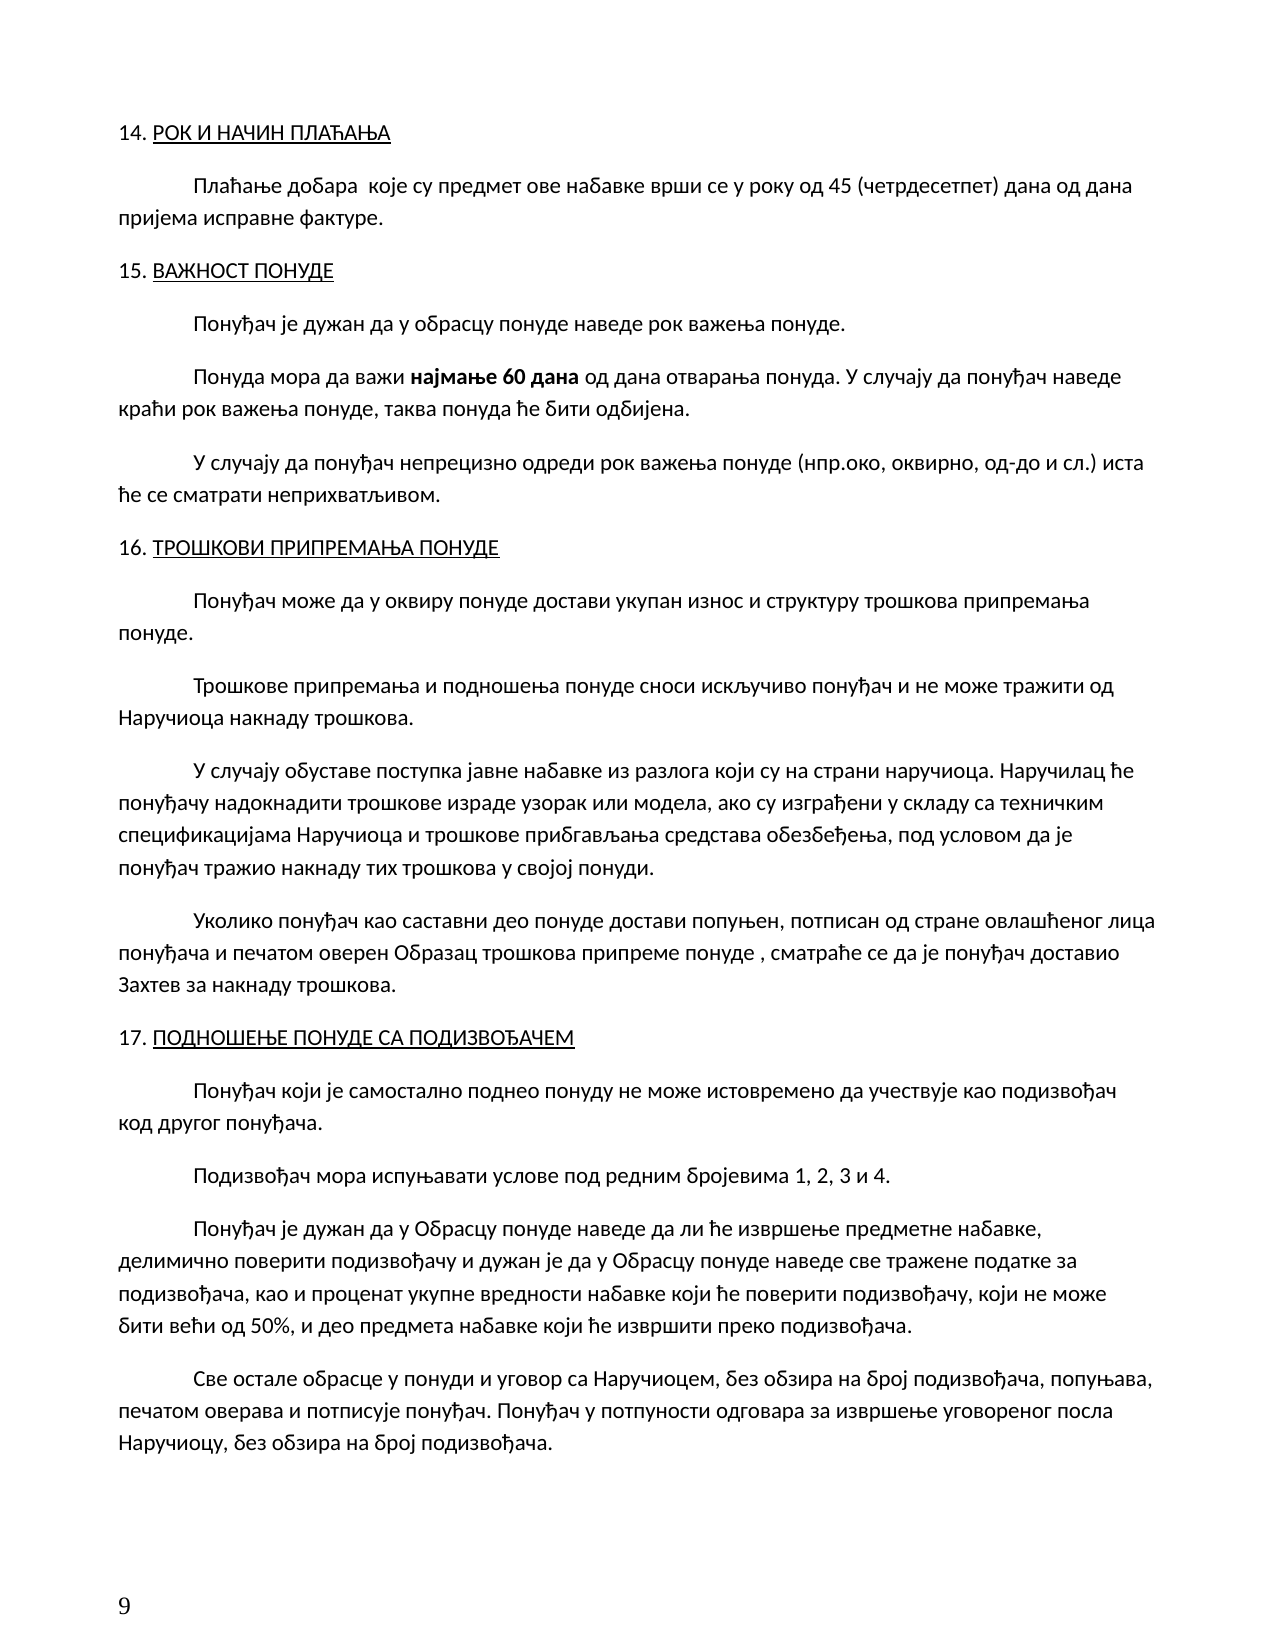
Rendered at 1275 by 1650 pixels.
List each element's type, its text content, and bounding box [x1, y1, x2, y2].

text Уколико понуђач као саставни део понуде достави попуњен, потписан од стране овлашћеног лица понуђача и печатом оверен Образац трошкова припреме понуде , сматраће се да је понуђач доставио Захтев за накнаду трошкова. [118, 906, 1157, 998]
text Плаћање добара које су предмет ове набавке врши се у року од 45 (четрдесетпет) дана од дана пријема исправне фактуре. [118, 171, 1157, 231]
text 15. ВАЖНОСТ ПОНУДЕ [118, 256, 1157, 284]
text 16. ТРОШКОВИ ПРИПРЕМАЊА ПОНУДЕ [118, 533, 1157, 561]
text Понуђач који је самостално поднео понуду не може истовремено да учествује као подизвођач код другог понуђача. [118, 1076, 1157, 1136]
text Трошкове припремања и подношења понуде сноси искључиво понуђач и не може тражити од Наручиоца накнаду трошкова. [118, 671, 1157, 731]
text 14. РОК И НАЧИН ПЛАЋАЊА [118, 118, 1157, 146]
text Све остале обрасце у понуди и уговор са Наручиоцем, без обзира на број подизвођача, попуњава, печатом оверава и потписује понуђач. Понуђач у потпуности одговара за извршење уговореног посла Наручиоцу, без обзира на број подизвођача. [118, 1364, 1157, 1456]
text У случају да понуђач непрецизно одреди рок важења понуде (нпр.око, оквирно, од-до и сл.) иста ће се сматрати неприхватљивом. [118, 448, 1157, 508]
text Понуда мора да важи најмање 60 дана од дана отварања понуда. У случају да понуђач наведе краћи рок важења понуде, таква понуда ће бити одбијена. [118, 362, 1157, 423]
text 17. ПОДНОШЕЊЕ ПОНУДЕ СА ПОДИЗВОЂАЧЕМ [118, 1023, 1157, 1051]
text Подизвођач мора испуњавати услове под редним бројевима 1, 2, 3 и 4. [118, 1161, 1157, 1189]
text У случају обуставе поступка јавне набавке из разлога који су на страни наручиоца. Наручилац ће понуђачу надокнадити трошкове израде узорак или модела, ако су изграђени у складу са техничким спецификацијама Наручиоца и трошкове прибгављања средстава обезбеђења, под условом да је понуђач тражио накнаду тих трошкова у својој понуди. [118, 756, 1157, 881]
text Понуђач је дужан да у обрасцу понуде наведе рок важења понуде. [118, 309, 1157, 337]
text Понуђач може да у оквиру понуде достави укупан износ и структуру трошкова припремања понуде. [118, 586, 1157, 646]
text Понуђач је дужан да у Обрасцу понуде наведе да ли ће извршење предметне набавке, делимично поверити подизвођачу и дужан је да у Обрасцу понуде наведе све тражене податке за подизвођача, као и проценат укупне вредности набавке који ће поверити подизвођачу, који не може бити већи од 50%, и део предмета набавке који ће извршити преко подизвођача. [118, 1214, 1157, 1339]
